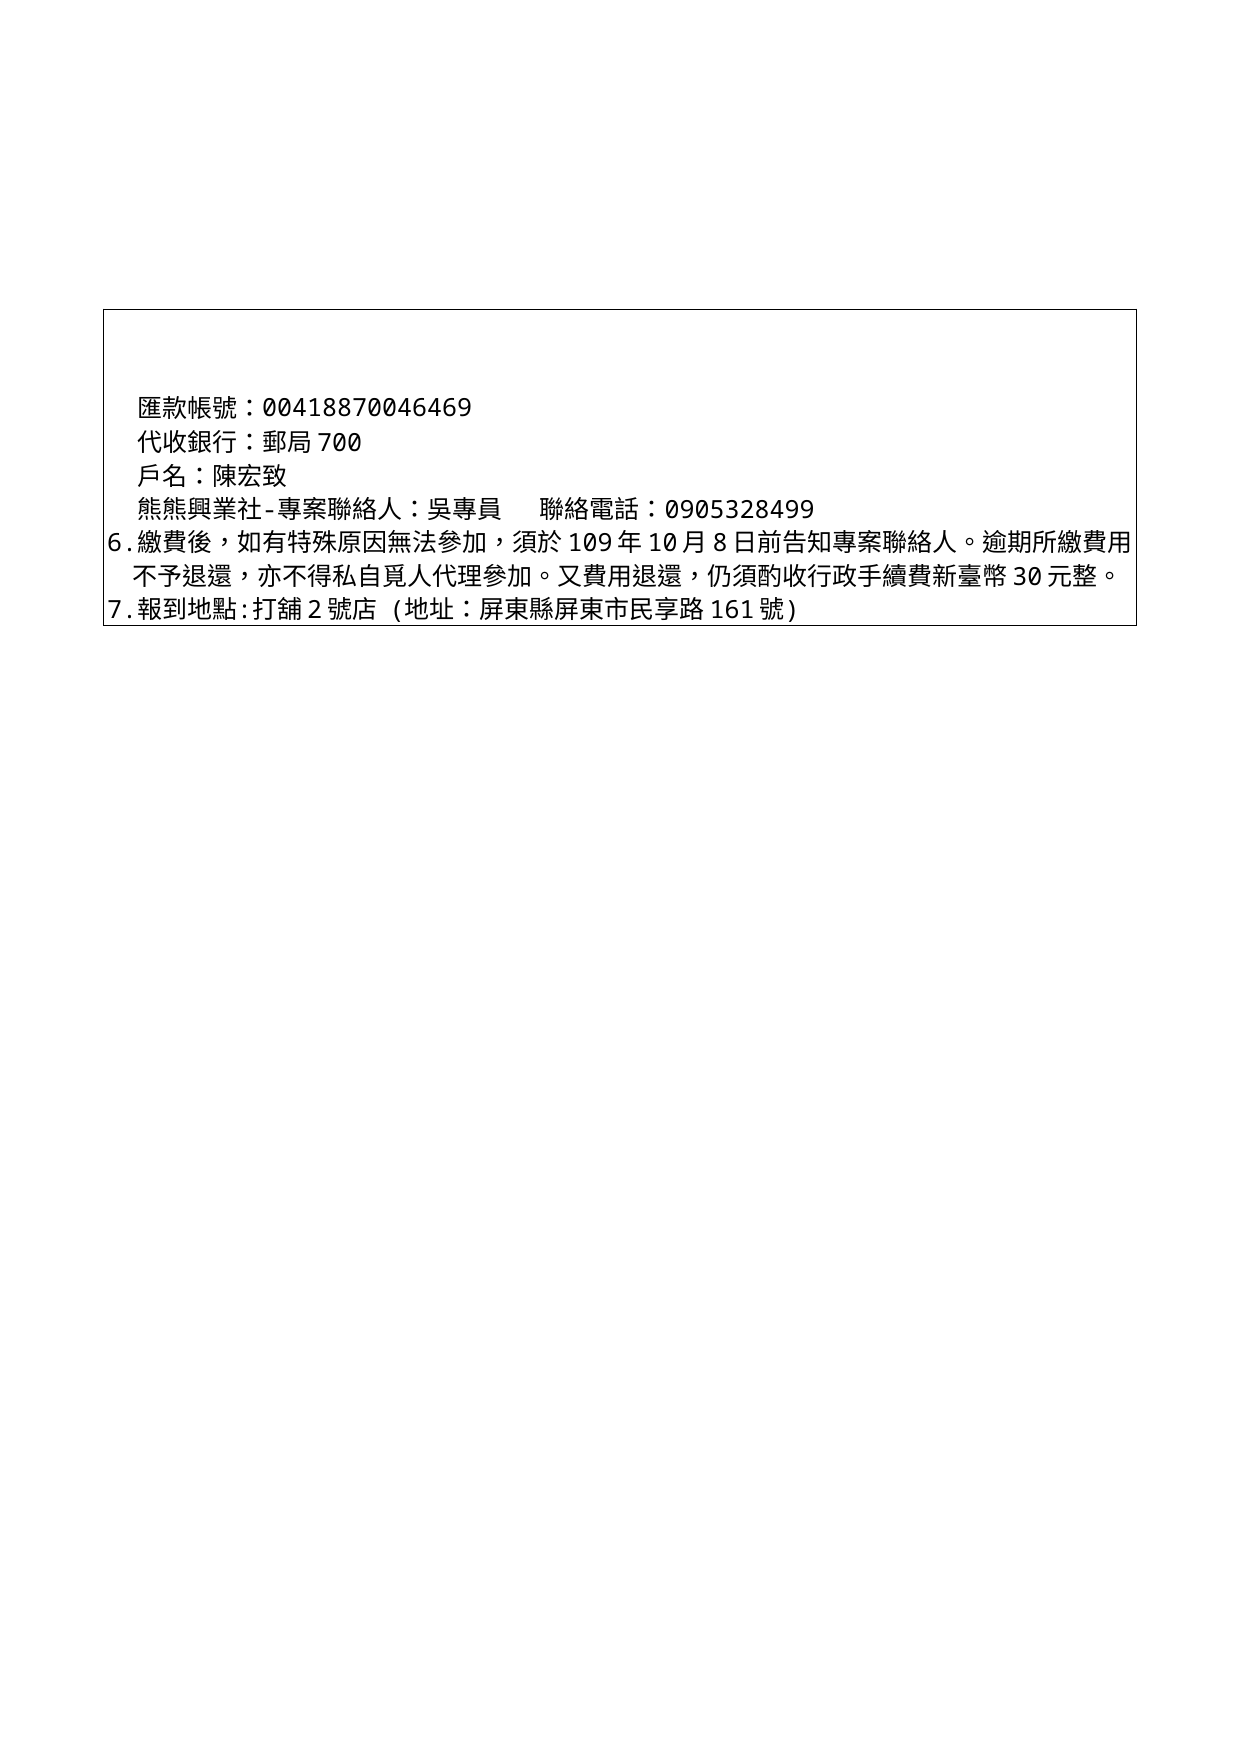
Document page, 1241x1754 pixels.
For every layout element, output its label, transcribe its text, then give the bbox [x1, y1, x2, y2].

table_cell 匯款帳號：00418870046469 代收銀行：郵局700 戶名：陳宏致 熊熊興業社-專案聯絡人：吳專員 聯絡電話：0905328499 6.繳費後，如有特殊原因無法參加，須於109年10月8日前告知專案聯絡人。逾期所繳費用不予退還，亦不得私自覓人代理參加。又費用退還，仍須酌收行政手續費新臺幣30元整。 7.報到地點:打舖2號店 (地址：屏東縣屏東市民享路161號) [104, 310, 1136, 625]
